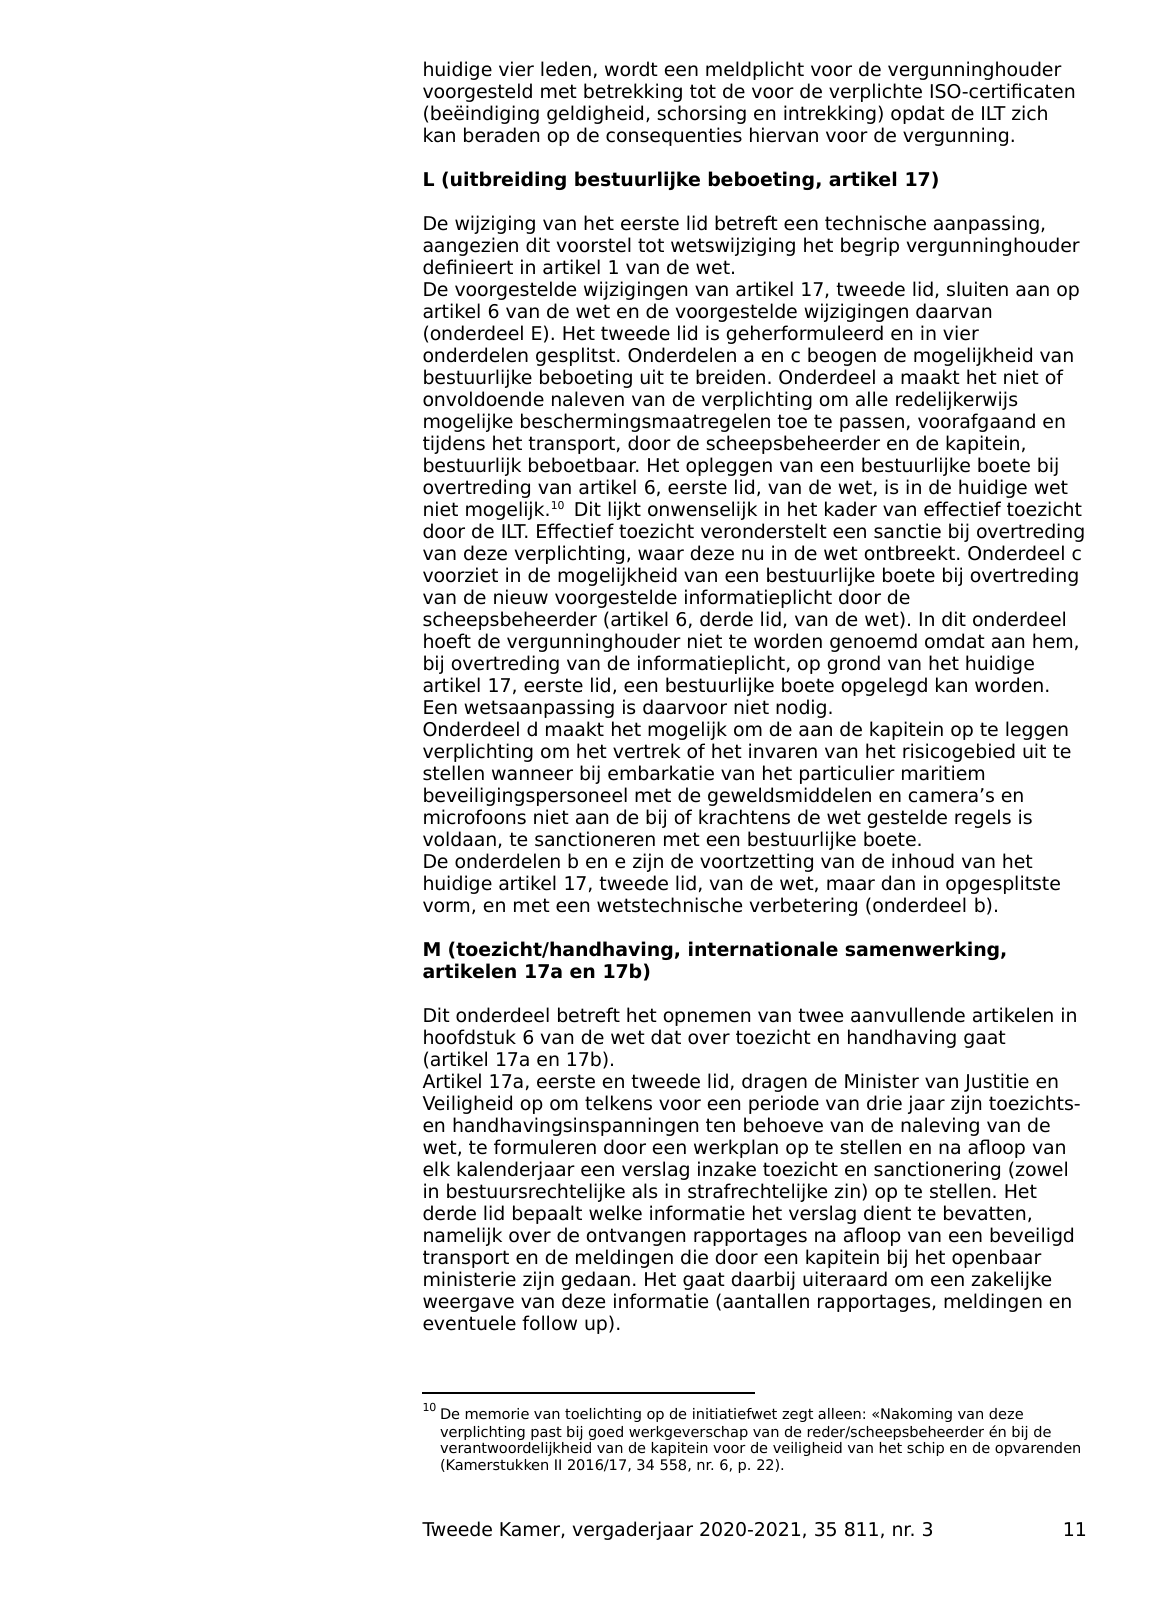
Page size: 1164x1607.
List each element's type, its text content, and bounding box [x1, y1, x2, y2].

text De voorgestelde wijzigingen van artikel 17, tweede lid, sluiten aan op artikel 6 van de wet en de voorgestelde wijzigingen daarvan (onderdeel E). Het tweede lid is geherformuleerd en in vier onderdelen gesplitst. Onderdelen a en c beogen de mogelijkheid van bestuurlijke beboeting uit te breiden. Onderdeel a maakt het niet of onvoldoende naleven van de verplichting om alle redelijkerwijs mogelijke beschermingsmaatregelen toe te passen, voorafgaand en tijdens het transport, door de scheepsbeheerder en de kapitein, bestuurlijk beboetbaar. Het opleggen van een bestuurlijke boete bij overtreding van artikel 6, eerste lid, van de wet, is in de huidige wet niet mogelijk. Dit lijkt onwenselijk in het kader van effectief toezicht door de ILT. Effectief toezicht veronderstelt een sanctie bij overtreding van deze verplichting, waar deze nu in de wet ontbreekt. Onderdeel c voorziet in de mogelijkheid van een bestuurlijke boete bij overtreding van de nieuw voorgestelde informatieplicht door de scheepsbeheerder (artikel 6, derde lid, van de wet). In dit onderdeel hoeft de vergunninghouder niet te worden genoemd omdat aan hem, bij overtreding van de informatieplicht, op grond van het huidige artikel 17, eerste lid, een bestuurlijke boete opgelegd kan worden. Een wetsaanpassing is daarvoor niet nodig. [422, 279, 1087, 719]
text Dit onderdeel betreft het opnemen van twee aanvullende artikelen in hoofdstuk 6 van de wet dat over toezicht en handhaving gaat (artikel 17a en 17b). [422, 1005, 1087, 1071]
text De onderdelen b en e zijn de voortzetting van de inhoud van het huidige artikel 17, tweede lid, van de wet, maar dan in opgesplitste vorm, en met een wetstechnische verbetering (onderdeel b). [422, 851, 1087, 917]
text De memorie van toelichting op de initiatiefwet zegt alleen: «Nakoming van deze verplichting past bij goed werkgeverschap van de reder/scheepsbeheerder én bij de verantwoordelijkheid van de kapitein voor de veiligheid van het schip en de opvarenden (Kamerstukken II 2016/17, 34 558, nr. 6, p. 22). [422, 1402, 1087, 1474]
subtitle M (toezicht/handhaving, internationale samenwerking, artikelen 17a en 17b) [422, 939, 1087, 983]
text Artikel 17a, eerste en tweede lid, dragen de Minister van Justitie en Veiligheid op om telkens voor een periode van drie jaar zijn toezichts- en handhavingsinspanningen ten behoeve van de naleving van de wet, te formuleren door een werkplan op te stellen en na afloop van elk kalenderjaar een verslag inzake toezicht en sanctionering (zowel in bestuursrechtelijke als in strafrechtelijke zin) op te stellen. Het derde lid bepaalt welke informatie het verslag dient te bevatten, namelijk over de ontvangen rapportages na afloop van een beveiligd transport en de meldingen die door een kapitein bij het openbaar ministerie zijn gedaan. Het gaat daarbij uiteraard om een zakelijke weergave van deze informatie (aantallen rapportages, meldingen en eventuele follow up). [422, 1071, 1087, 1335]
text De wijziging van het eerste lid betreft een technische aanpassing, aangezien dit voorstel tot wetswijziging het begrip vergunninghouder definieert in artikel 1 van de wet. [422, 213, 1087, 279]
text huidige vier leden, wordt een meldplicht voor de vergunninghouder voorgesteld met betrekking tot de voor de verplichte ISO-certificaten (beëindiging geldigheid, schorsing en intrekking) opdat de ILT zich kan beraden op de consequenties hiervan voor de vergunning. [422, 59, 1087, 147]
subtitle L (uitbreiding bestuurlijke beboeting, artikel 17) [422, 169, 1087, 191]
text Onderdeel d maakt het mogelijk om de aan de kapitein op te leggen verplichting om het vertrek of het invaren van het risicogebied uit te stellen wanneer bij embarkatie van het particulier maritiem beveiligingspersoneel met de geweldsmiddelen en camera’s en microfoons niet aan de bij of krachtens de wet gestelde regels is voldaan, te sanctioneren met een bestuurlijke boete. [422, 719, 1087, 851]
